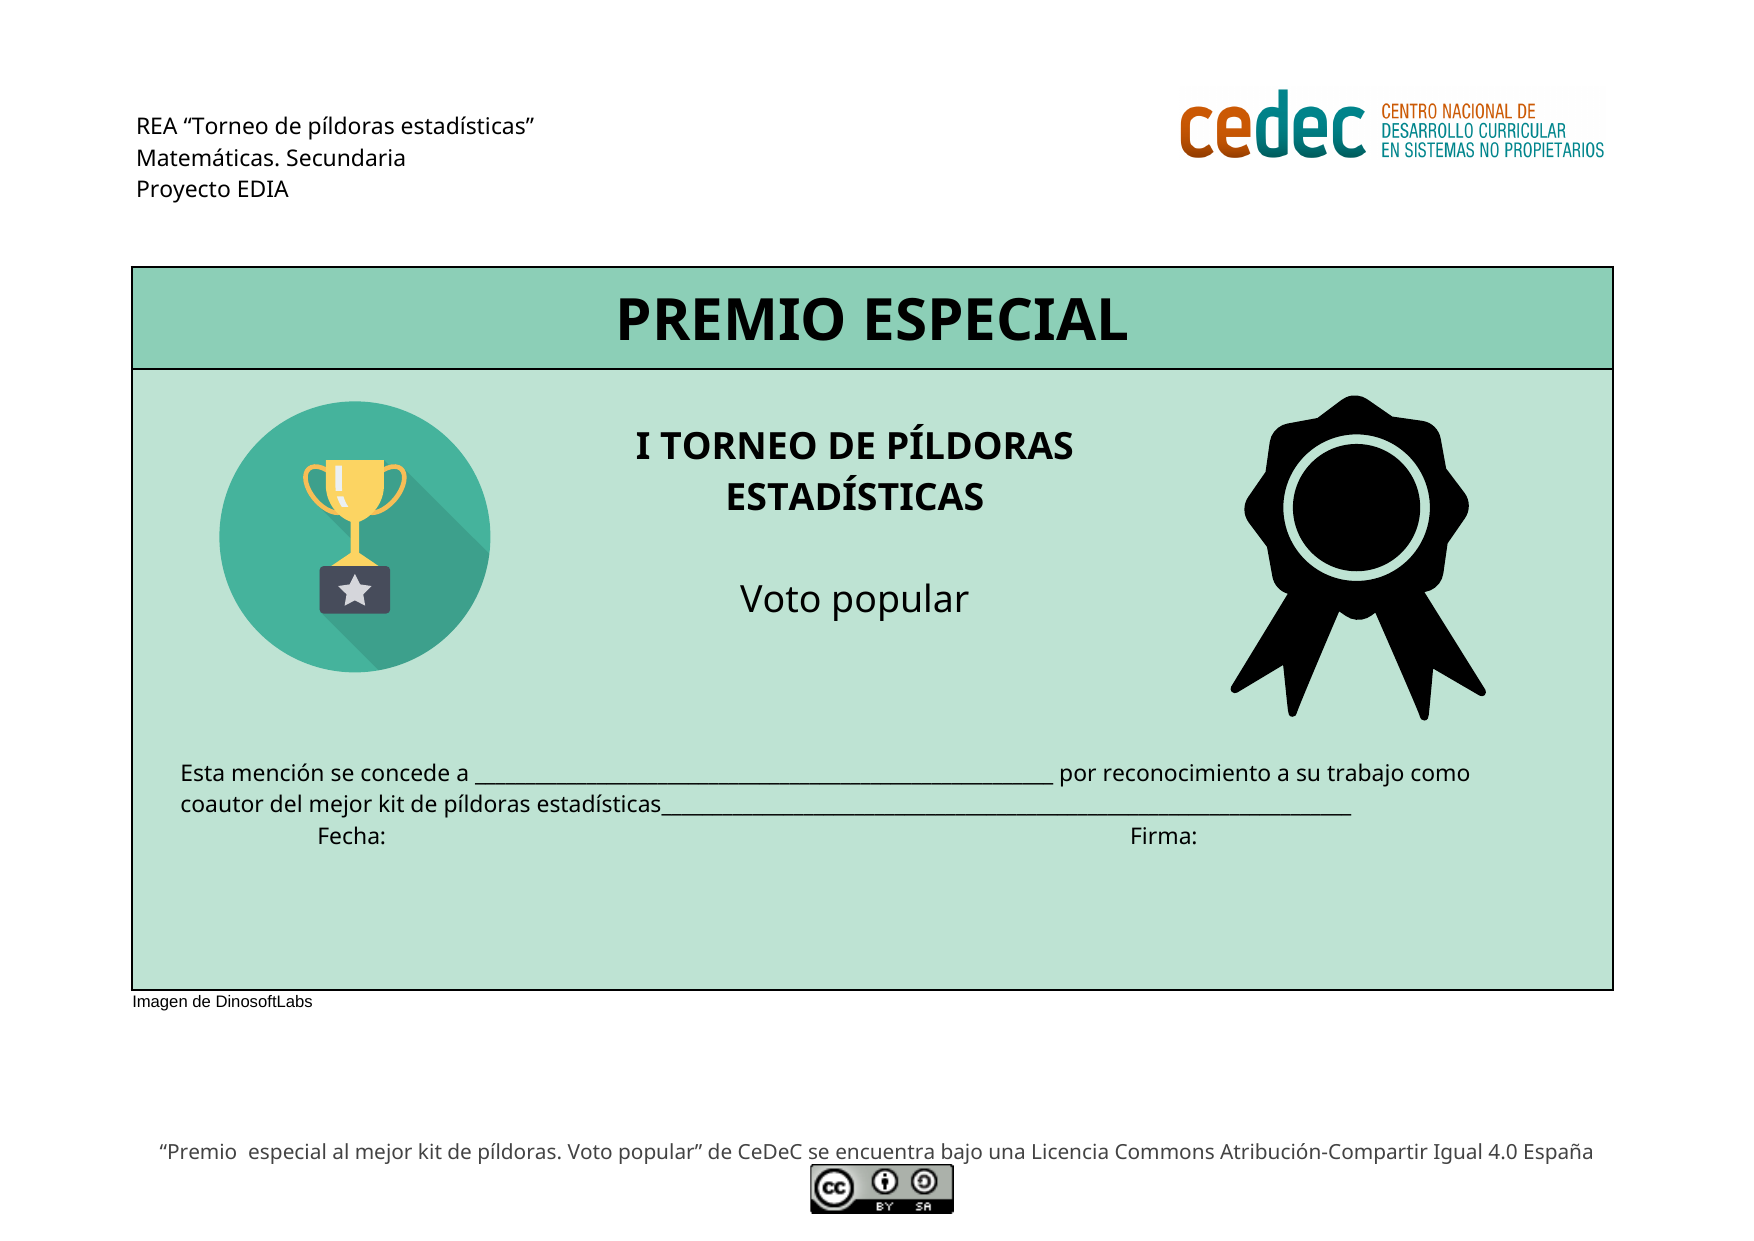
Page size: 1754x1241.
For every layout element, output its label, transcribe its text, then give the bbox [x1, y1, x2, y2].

picture [810, 1164, 954, 1214]
table_cell [133, 370, 1612, 989]
picture [1179, 86, 1606, 160]
table_header PREMIO ESPECIAL [133, 268, 1612, 368]
text Imagen de DinosoftLabs [118, 991, 1636, 1011]
